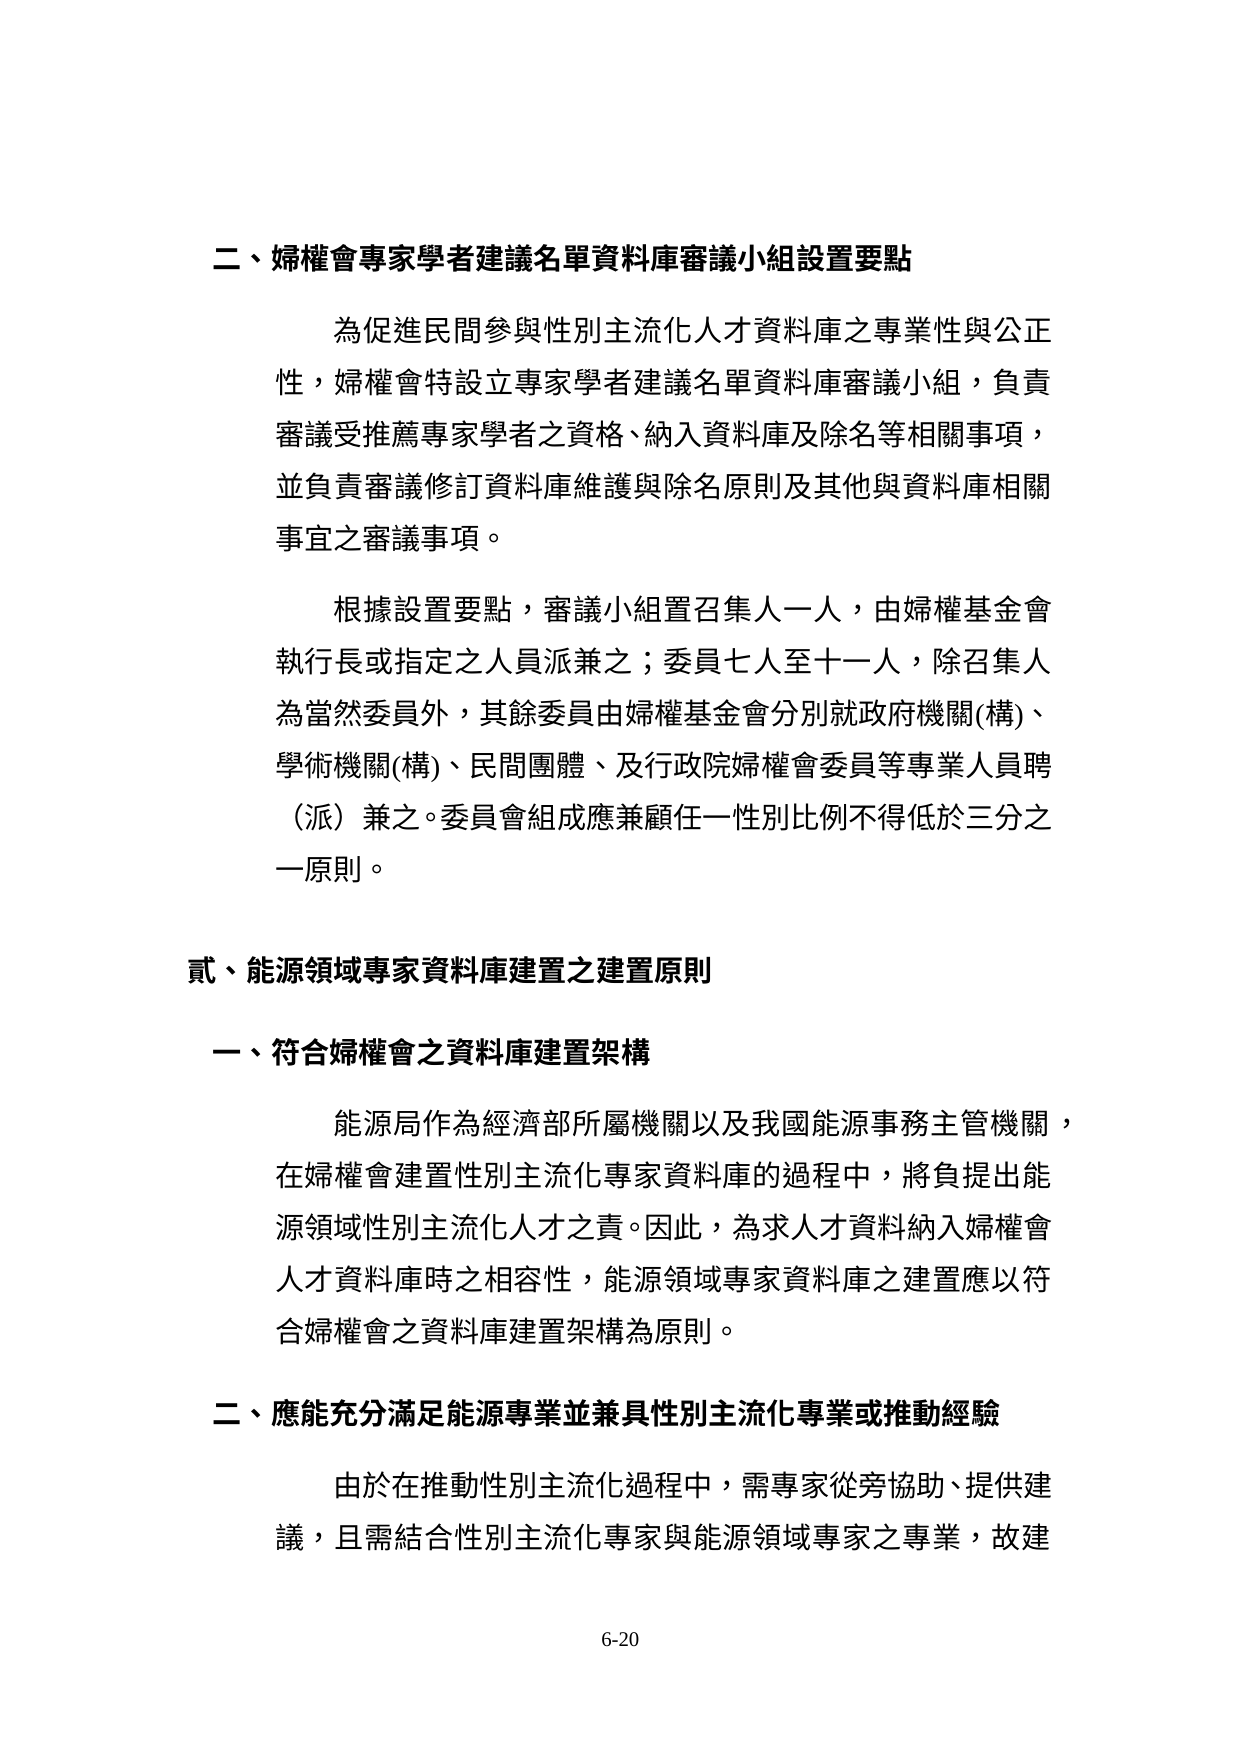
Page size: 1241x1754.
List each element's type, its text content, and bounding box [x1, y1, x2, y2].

subtitle 由於在推動性別主流化過程中，需專家從旁協助、提供建議，且需結合性別主流化專家與能源領域專家之專業，故建 [275, 1454, 1053, 1558]
subtitle 貳、能源領域專家資料庫建置之建置原則 [187, 947, 1053, 989]
subtitle 能源局作為經濟部所屬機關以及我國能源事務主管機關，在婦權會建置性別主流化專家資料庫的過程中，將負提出能源領域性別主流化人才之責。因此，為求人才資料納入婦權會人才資料庫時之相容性，能源領域專家資料庫之建置應以符合婦權會之資料庫建置架構為原則。 [275, 1093, 1053, 1353]
subtitle 根據設置要點，審議小組置召集人一人，由婦權基金會執行長或指定之人員派兼之；委員七人至十一人，除召集人為當然委員外，其餘委員由婦權基金會分別就政府機關(構)、學術機關(構)、民間團體、及行政院婦權會委員等專業人員聘（派）兼之。委員會組成應兼顧任一性別比例不得低於三分之一原則。 [275, 578, 1053, 891]
text 一、符合婦權會之資料庫建置架構 [212, 1029, 1053, 1072]
text 二、應能充分滿足能源專業並兼具性別主流化專業或推動經驗 [212, 1391, 1053, 1433]
text 二、婦權會專家學者建議名單資料庫審議小組設置要點 [212, 236, 1053, 278]
subtitle 為促進民間參與性別主流化人才資料庫之專業性與公正性，婦權會特設立專家學者建議名單資料庫審議小組，負責審議受推薦專家學者之資格、納入資料庫及除名等相關事項，並負責審議修訂資料庫維護與除名原則及其他與資料庫相關事宜之審議事項。 [275, 299, 1053, 560]
